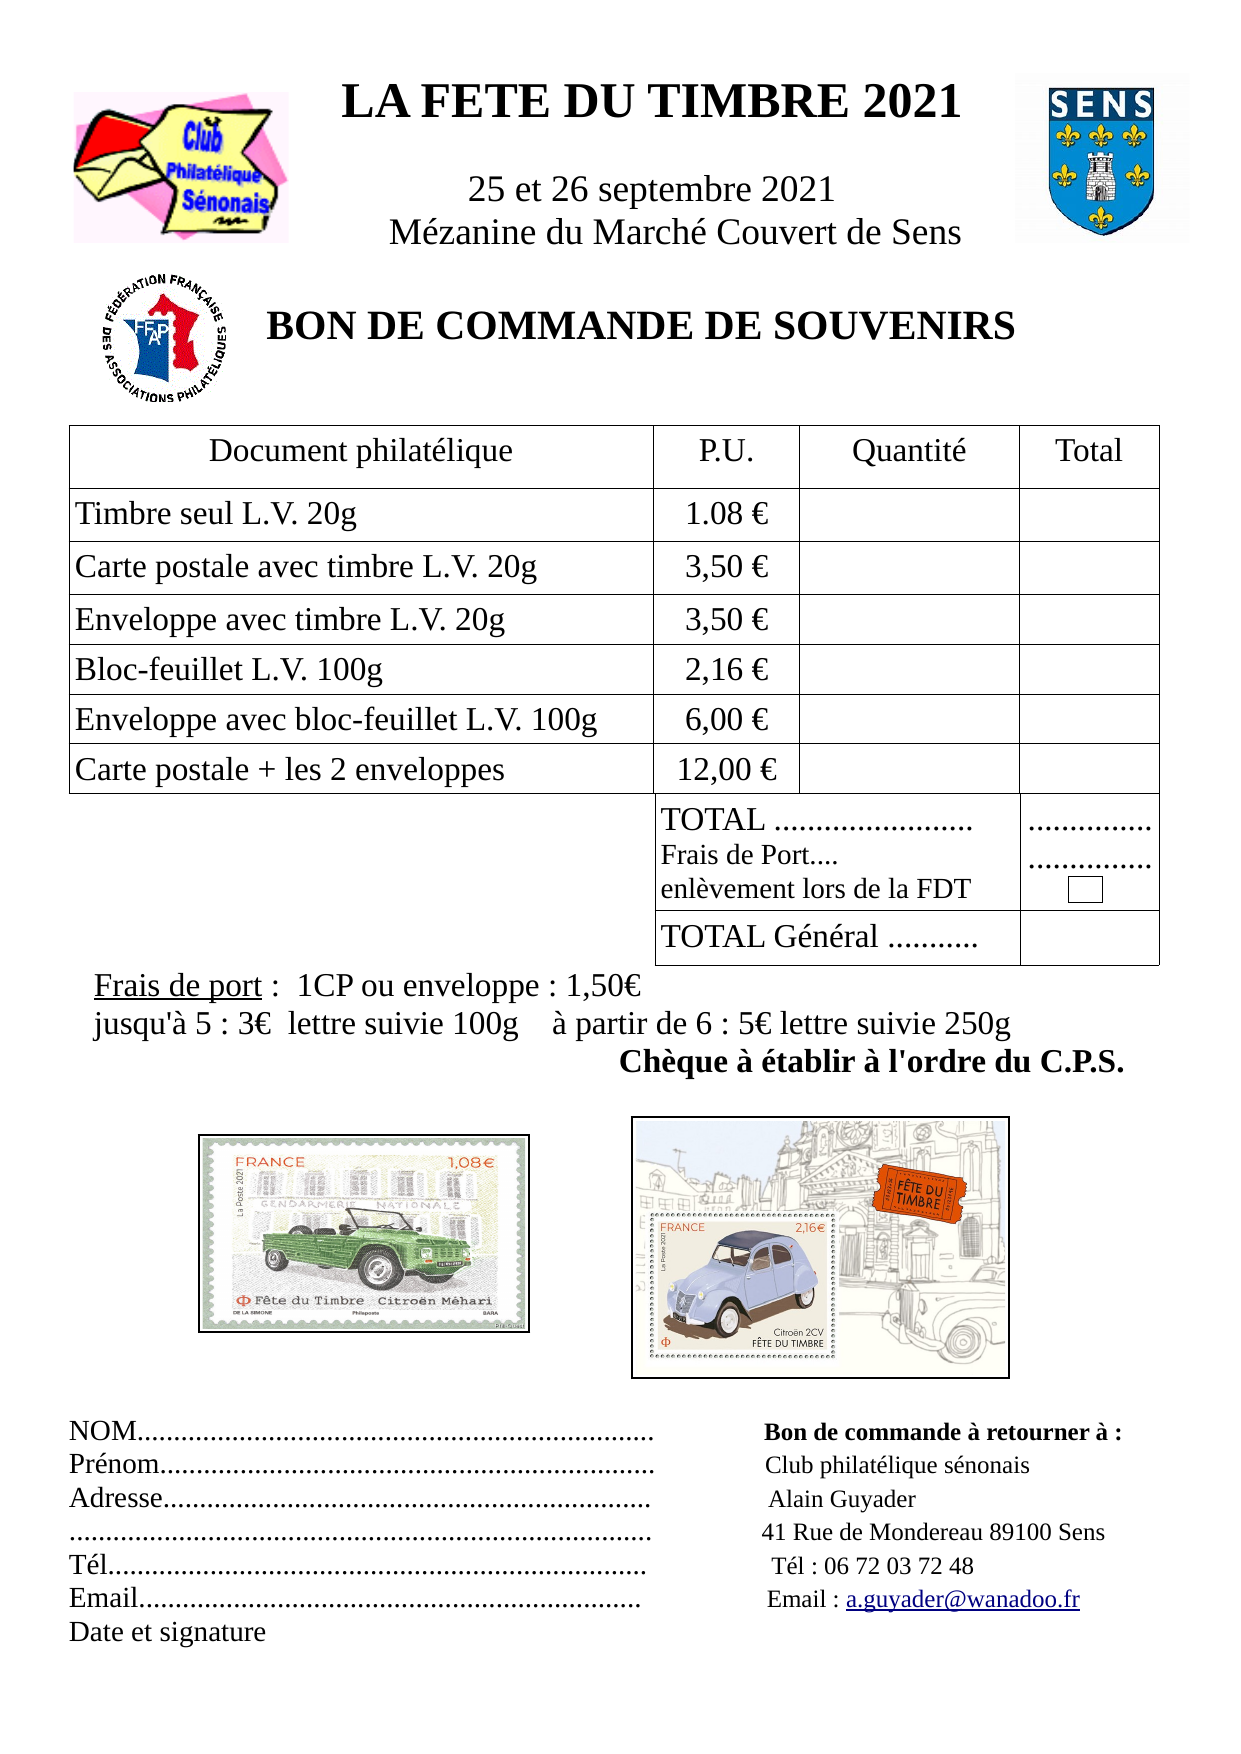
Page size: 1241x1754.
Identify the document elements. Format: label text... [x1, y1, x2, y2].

picture [1015, 73, 1190, 243]
table_header .............................. [1021, 794, 1159, 910]
table_cell Enveloppe avec bloc-feuillet L.V. 100g [70, 695, 653, 743]
text Date et signature [69, 1614, 1159, 1648]
text jusqu'à 5 : 3€ lettre suivie 100g à partir de 6 : 5€ lettre suivie 250g [69, 1003, 1159, 1042]
table_cell 3,50 € [654, 542, 799, 594]
table_cell [1021, 911, 1159, 965]
table_cell Carte postale + les 2 enveloppes [70, 744, 653, 793]
table_header Quantité [800, 426, 1019, 487]
text Adresse................................................................... Alain Guyader [69, 1480, 1159, 1513]
table_cell 6,00 € [654, 695, 799, 743]
text Email..................................................................... Email : a.guyader@wanadoo.fr [69, 1581, 1159, 1614]
text ................................................................................ 41 Rue de Mondereau 89100 Sens [69, 1513, 1159, 1547]
table_cell Bloc-feuillet L.V. 100g [70, 645, 653, 693]
table_cell [1020, 489, 1159, 541]
table_cell [1020, 695, 1159, 743]
picture [102, 274, 229, 402]
text Prénom.................................................................... Club philatélique sénonais [69, 1446, 1159, 1480]
table_cell 12,00 € [654, 744, 799, 793]
text Tél.......................................................................... Tél : 06 72 03 72 48 [69, 1547, 1159, 1581]
picture [73, 92, 289, 243]
table_header Document philatélique [70, 426, 653, 487]
table_cell TOTAL Général ........... [656, 911, 1020, 965]
table_cell 1,08 € [654, 489, 799, 541]
text BON DE COMMANDE DE SOUVENIRS [229, 300, 1159, 348]
text Frais de port : 1CP ou enveloppe : 1,50€ [69, 965, 1159, 1003]
table_cell [800, 645, 1019, 693]
table_cell Enveloppe avec timbre L.V. 20g [70, 595, 653, 643]
text [69, 300, 102, 348]
table_cell [1020, 744, 1159, 793]
text 25 et 26 septembre 2021 [289, 166, 1015, 209]
table_header Total [1020, 426, 1159, 487]
picture [635, 1121, 1006, 1375]
text NOM....................................................................... Bon de commande à retourner à : [69, 1413, 1159, 1446]
table_header P.U. [654, 426, 799, 487]
text Mézanine du Marché Couvert de Sens [69, 209, 1159, 252]
text LA FETE DU TIMBRE 2021 [69, 70, 1159, 128]
table_header TOTAL ........................ Frais de Port.... enlèvement lors de la FDT [656, 794, 1020, 910]
table_cell 3,50 € [654, 595, 799, 643]
table_cell [800, 695, 1019, 743]
table_cell [800, 595, 1019, 643]
table_cell [800, 744, 1019, 793]
table_cell [1020, 595, 1159, 643]
table_cell Carte postale avec timbre L.V. 20g [70, 542, 653, 594]
table_cell [1020, 645, 1159, 693]
table_cell [800, 489, 1019, 541]
table_cell 2,16 € [654, 645, 799, 693]
table_cell [1020, 542, 1159, 594]
table_cell [800, 542, 1019, 594]
picture [202, 1138, 526, 1329]
text Chèque à établir à l'ordre du C.P.S. [69, 1042, 1159, 1080]
table_cell Timbre seul L.V. 20g [70, 489, 653, 541]
